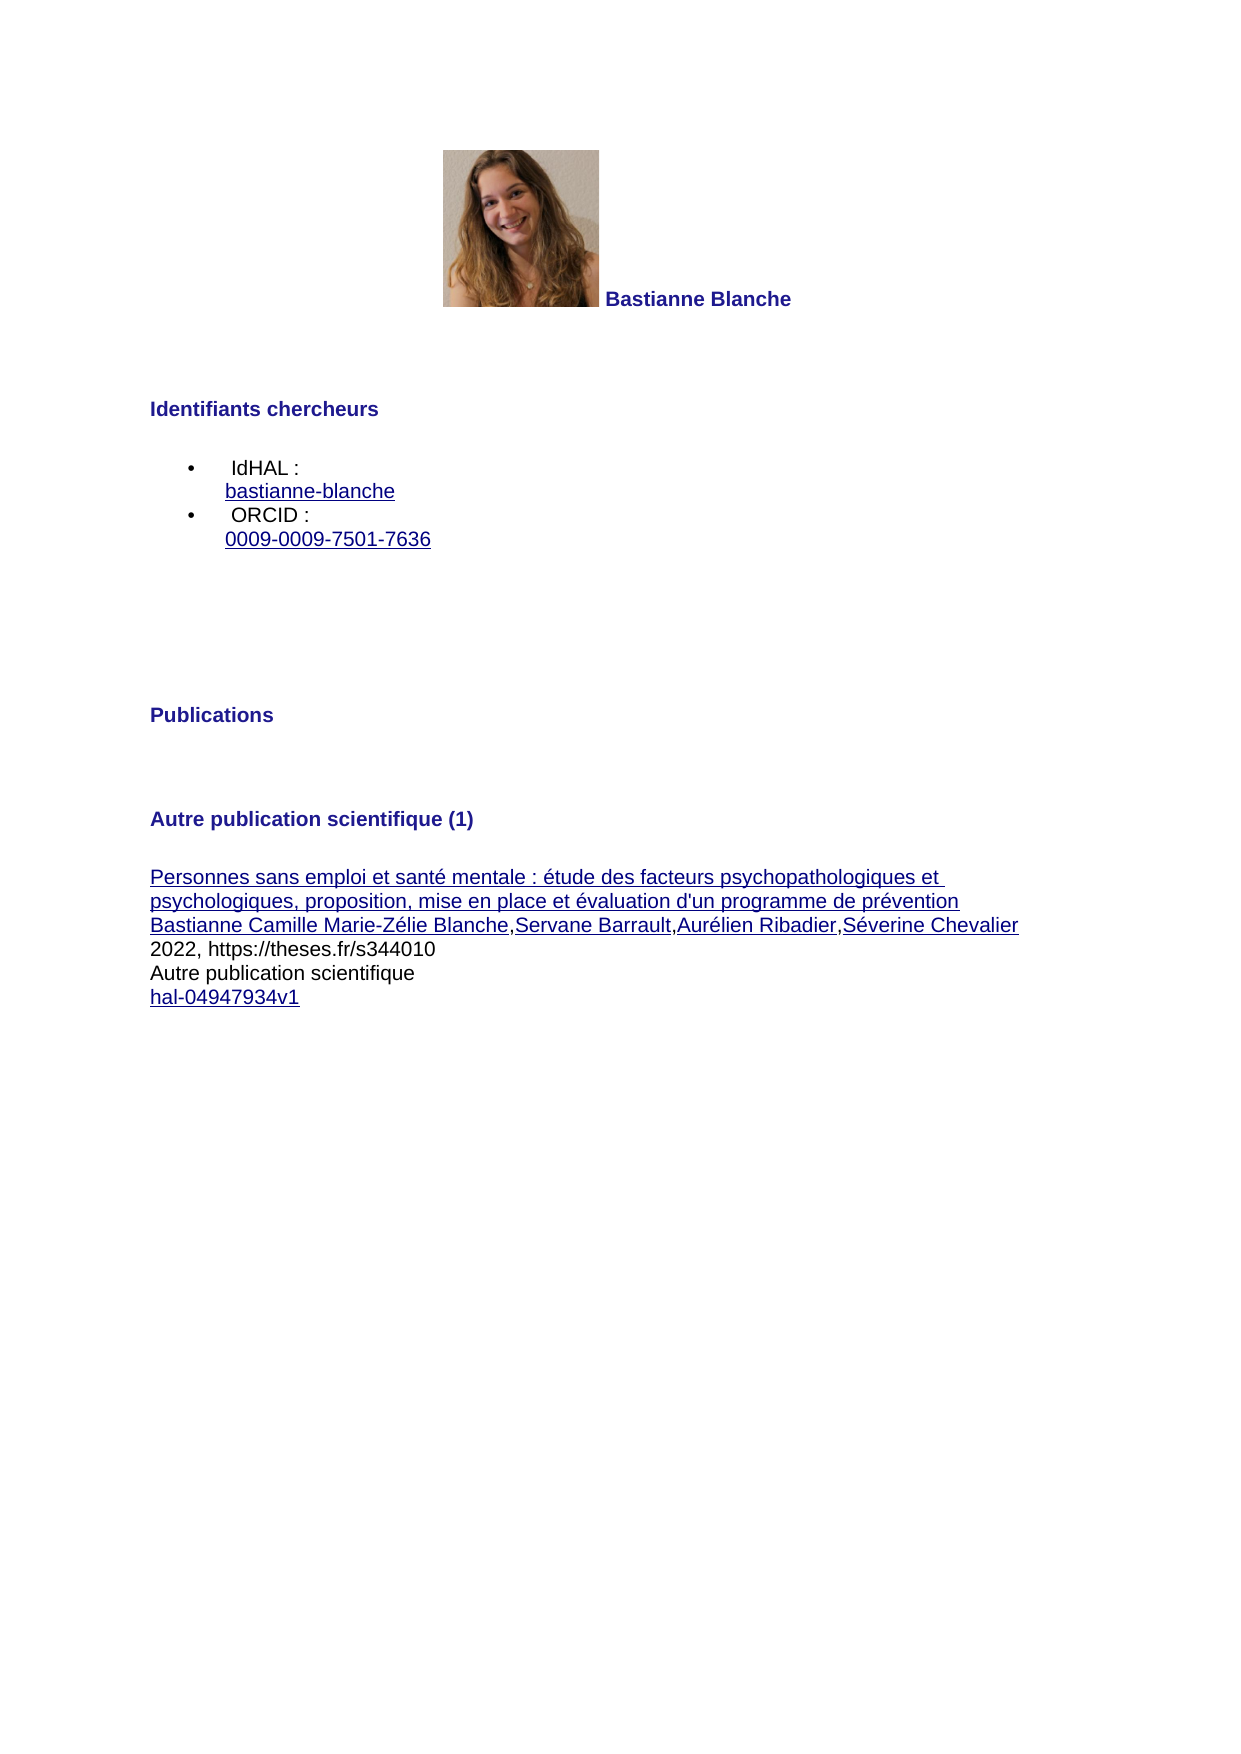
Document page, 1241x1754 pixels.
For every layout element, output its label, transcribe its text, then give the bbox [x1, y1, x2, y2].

list bastianne-blanche [187, 479, 1090, 503]
table_header Personnes sans emploi et santé mentale : étude des facteurs psychopathologiques et psychologiques, proposition, mise en place et évaluation d'un programme de prévention Bastianne Camille Marie-Zélie Blanche,Servane Barrault,Aurélien Ribadier,Séverine Chevalier 2022, https://theses.fr/s344010 Autre publication scientifique hal-04947934v1 [150, 865, 1090, 1008]
list ORCID : [187, 503, 1090, 527]
list 0009-0009-7501-7636 [187, 527, 1090, 551]
subtitle Publications [150, 703, 1090, 727]
subtitle Bastianne Blanche [150, 150, 1090, 311]
subtitle Identifiants chercheurs [150, 397, 1090, 421]
picture [443, 150, 600, 307]
list IdHAL : [187, 455, 1090, 479]
subtitle Autre publication scientifique (1) [150, 806, 1090, 830]
